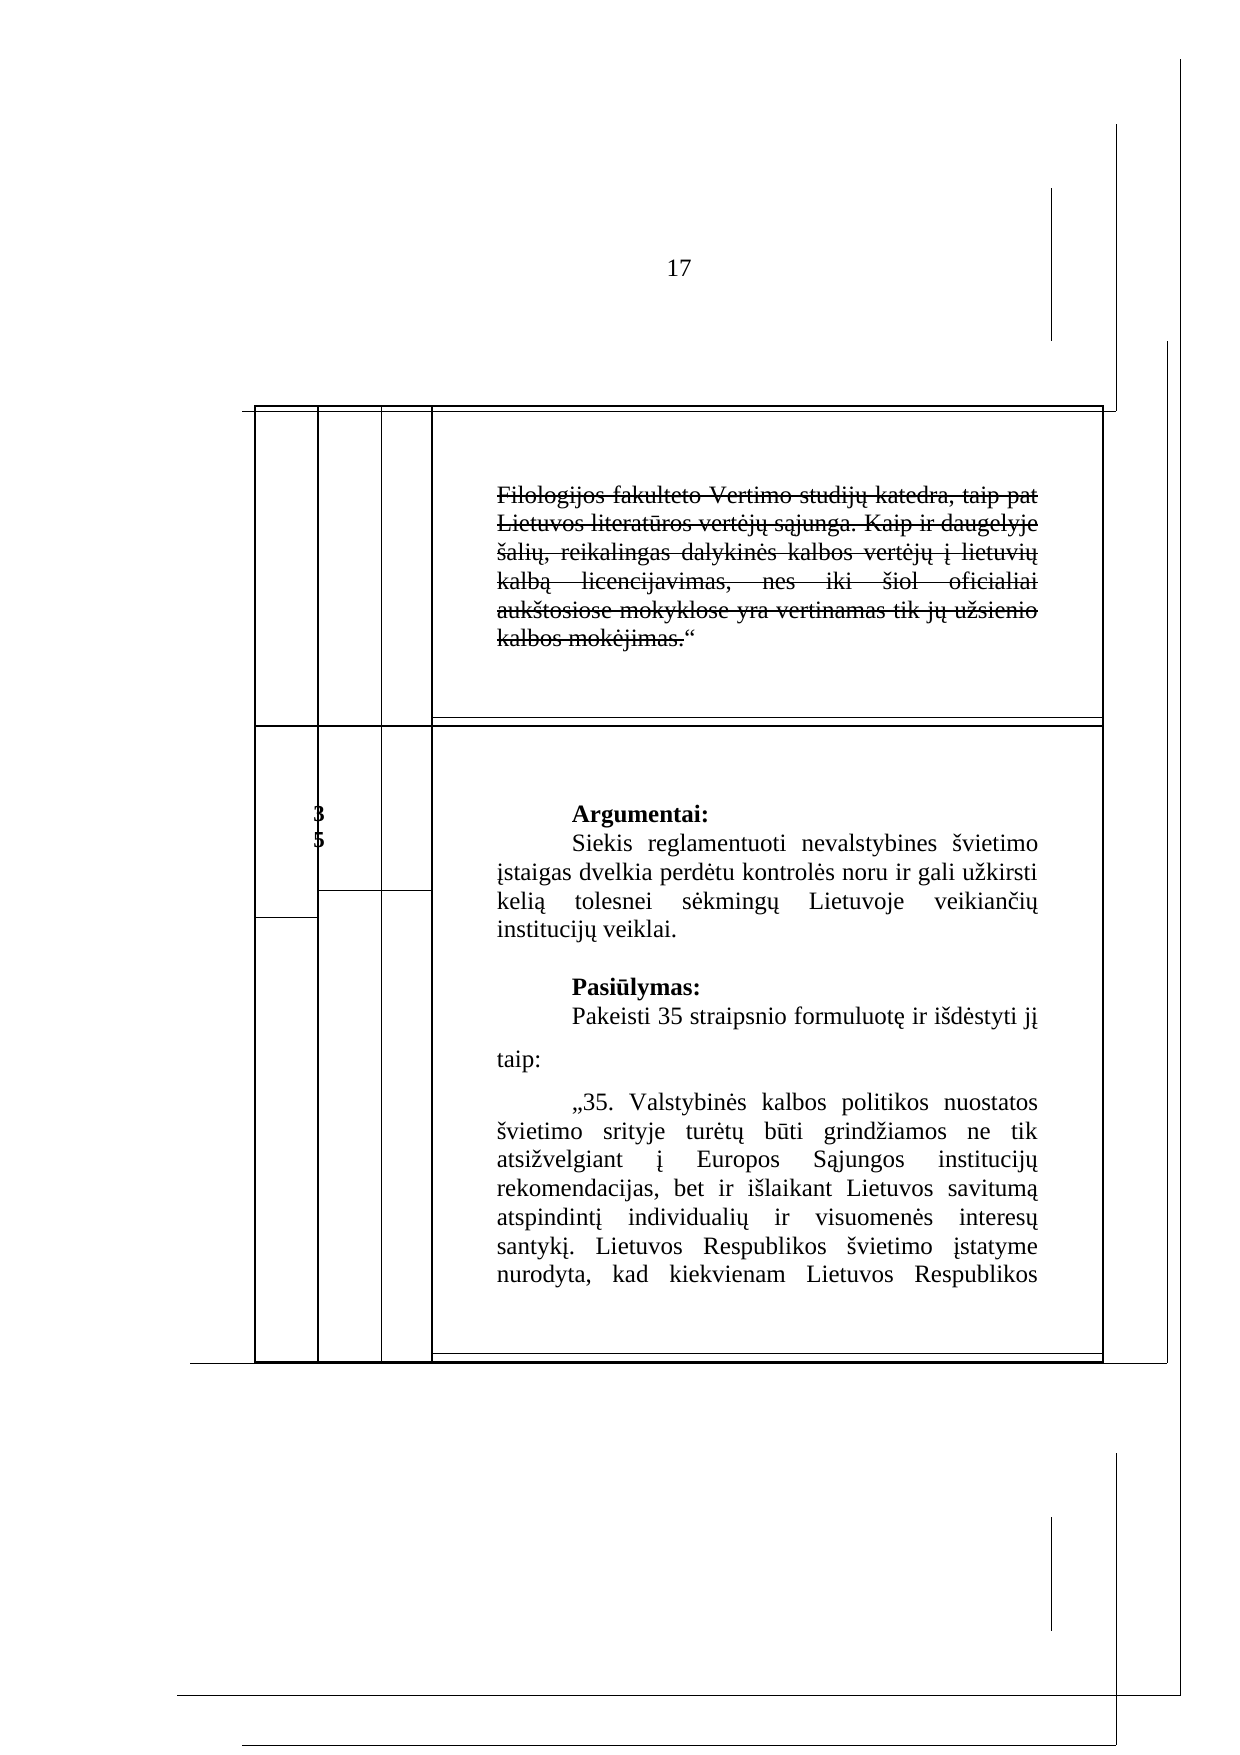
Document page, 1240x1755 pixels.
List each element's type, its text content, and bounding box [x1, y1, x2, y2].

table_cell Argumentai: Siekis reglamentuoti nevalstybines švietimo įstaigas dvelkia perdėtu kontrolės noru ir gali užkirsti kelią tolesnei sėkmingų Lietuvoje veikiančių institucijų veiklai. Pasiūlymas: Pakeisti 35 straipsnio formuluotę ir išdėstyti jį taip: „35. Valstybinės kalbos politikos nuostatos švietimo srityje turėtų būti grindžiamos ne tik atsižvelgiant į Europos Sąjungos institucijų rekomendacijas, bet ir išlaikant Lietuvos savitumą atspindintį individualių ir visuomenės interesų santykį. Lietuvos Respublikos švietimo įstatyme nurodyta, kad kiekvienam Lietuvos Respublikos [433, 727, 1102, 1353]
table_cell 35 [256, 727, 317, 917]
table_cell [382, 891, 431, 1361]
table_cell Filologijos fakulteto Vertimo studijų katedra, taip pat Lietuvos literatūros vertėjų sąjunga. Kaip ir daugelyje šalių, reikalingas dalykinės kalbos vertėjų į lietuvių kalbą licencijavimas, nes iki šiol oficialiai aukštosiose mokyklose yra vertinamas tik jų užsienio kalbos mokėjimas.“ [433, 407, 1102, 717]
table_cell [382, 407, 431, 725]
table_cell [382, 727, 431, 890]
table_cell [319, 891, 381, 1361]
table_cell 4 [319, 407, 381, 725]
table_cell 33 [256, 407, 317, 725]
table_cell 35 [256, 918, 317, 1361]
table_cell [319, 727, 381, 890]
